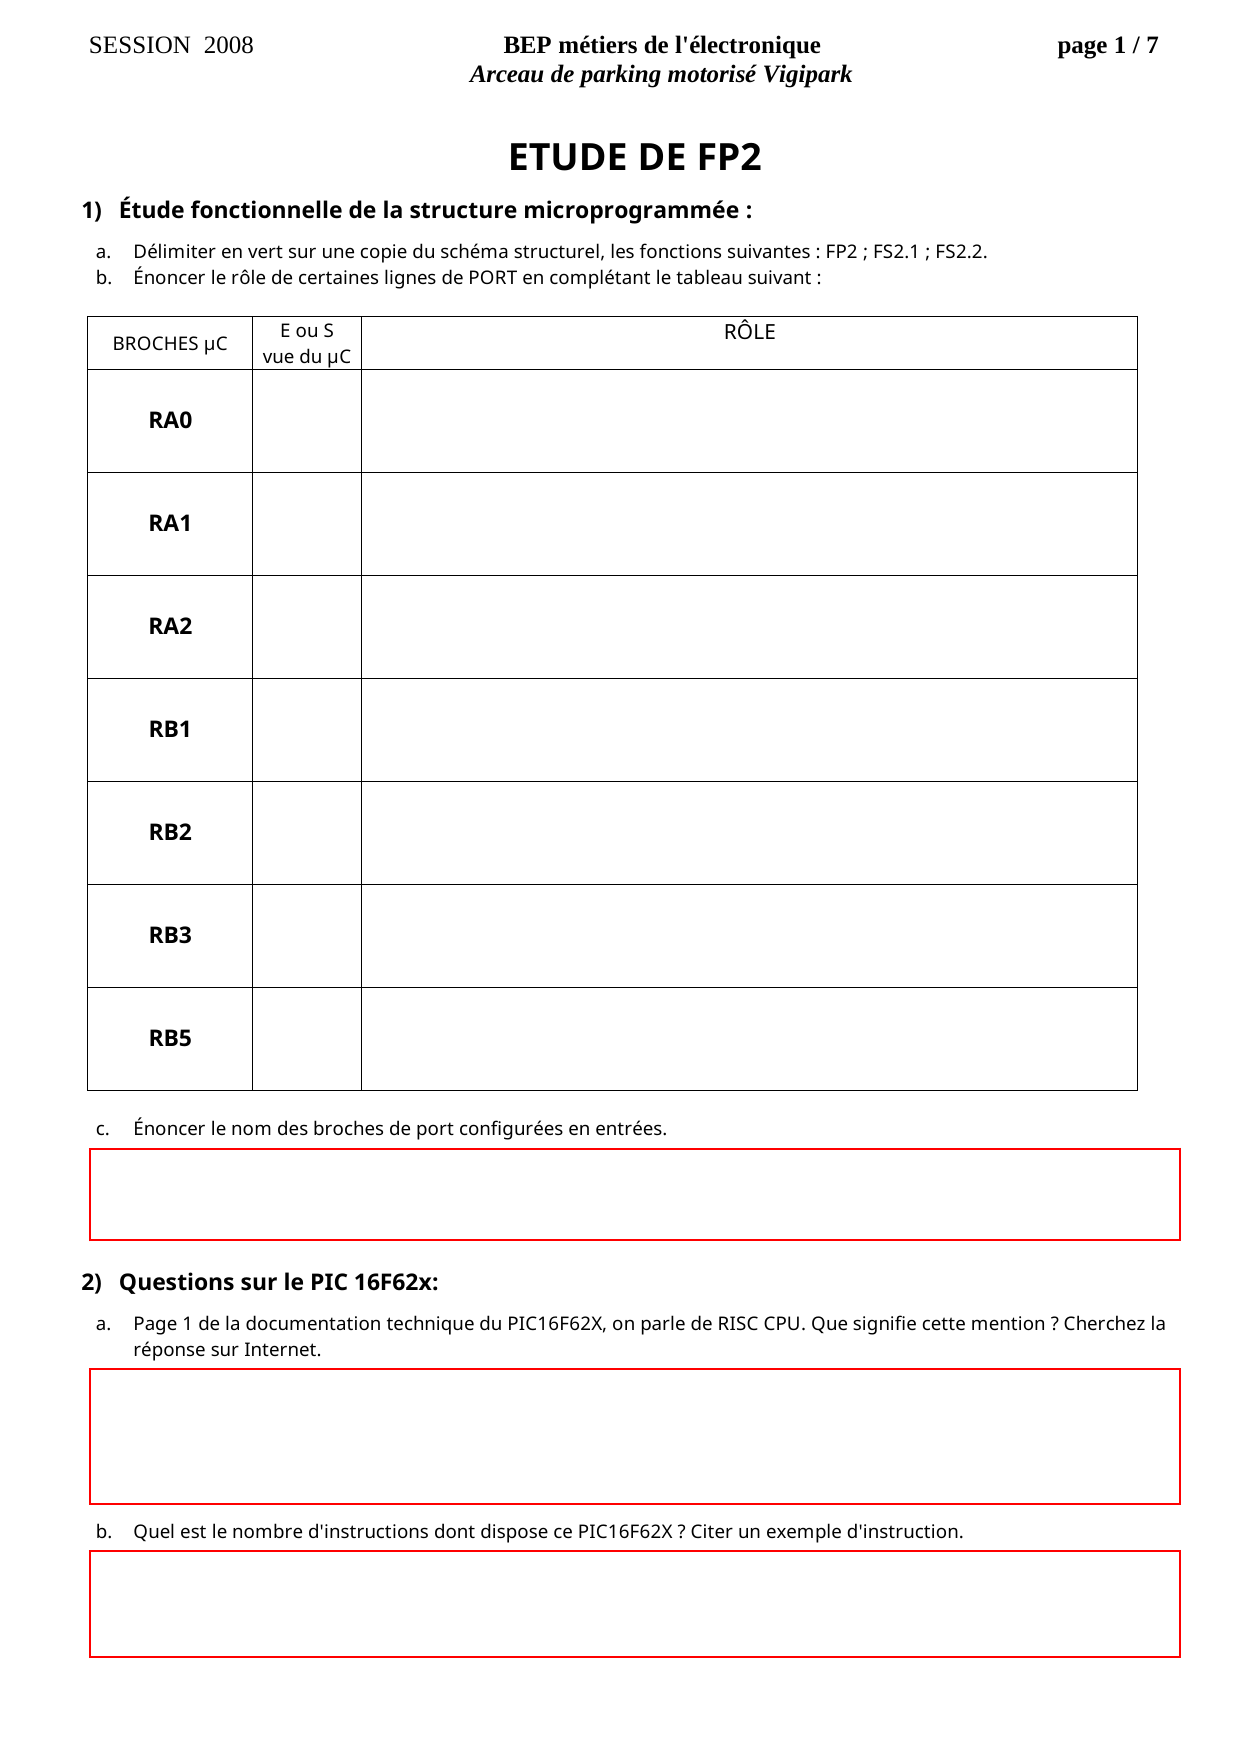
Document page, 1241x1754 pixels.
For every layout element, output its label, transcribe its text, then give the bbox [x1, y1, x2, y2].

table_cell [362, 576, 1137, 678]
subtitle Énoncer le nom des broches de port configurées en entrées. [96, 1115, 1181, 1141]
subtitle Énoncer le rôle de certaines lignes de PORT en complétant le tableau suivant : [96, 264, 1181, 316]
table_header RÔLE [362, 317, 1137, 369]
table_cell RB2 [88, 782, 252, 884]
table_cell [253, 576, 361, 678]
subtitle Quel est le nombre d'instructions dont dispose ce PIC16F62X ? Citer un exemple d'instruction. [96, 1517, 1181, 1543]
table_cell [253, 988, 361, 1090]
table_cell RB5 [88, 988, 252, 1090]
table_header E ou S vue du µC [253, 317, 361, 369]
table_cell [253, 370, 361, 472]
table_cell [253, 885, 361, 987]
table_cell RA0 [88, 370, 252, 472]
text ETUDE DE FP2 [89, 131, 1181, 182]
table_header BROCHES µC [88, 317, 252, 369]
table_cell [362, 988, 1137, 1090]
table_cell RB1 [88, 679, 252, 781]
table_cell [253, 782, 361, 884]
table_cell [362, 679, 1137, 781]
table_cell RA2 [88, 576, 252, 678]
table_cell [362, 370, 1137, 472]
subtitle Page 1 de la documentation technique du PIC16F62X, on parle de RISC CPU. Que signifie cette mention ? Cherchez la réponse sur Internet. [96, 1310, 1181, 1362]
table_cell [362, 885, 1137, 987]
subtitle Étude fonctionnelle de la structure microprogrammée : [81, 194, 1181, 225]
subtitle Délimiter en vert sur une copie du schéma structurel, les fonctions suivantes : FP2 ; FS2.1 ; FS2.2. [96, 238, 1181, 264]
subtitle Questions sur le PIC 16F62x: [81, 1266, 1181, 1297]
table_cell [362, 782, 1137, 884]
table_cell [362, 473, 1137, 575]
table_cell RA1 [88, 473, 252, 575]
table_cell RB3 [88, 885, 252, 987]
table_cell [253, 679, 361, 781]
table_cell [253, 473, 361, 575]
